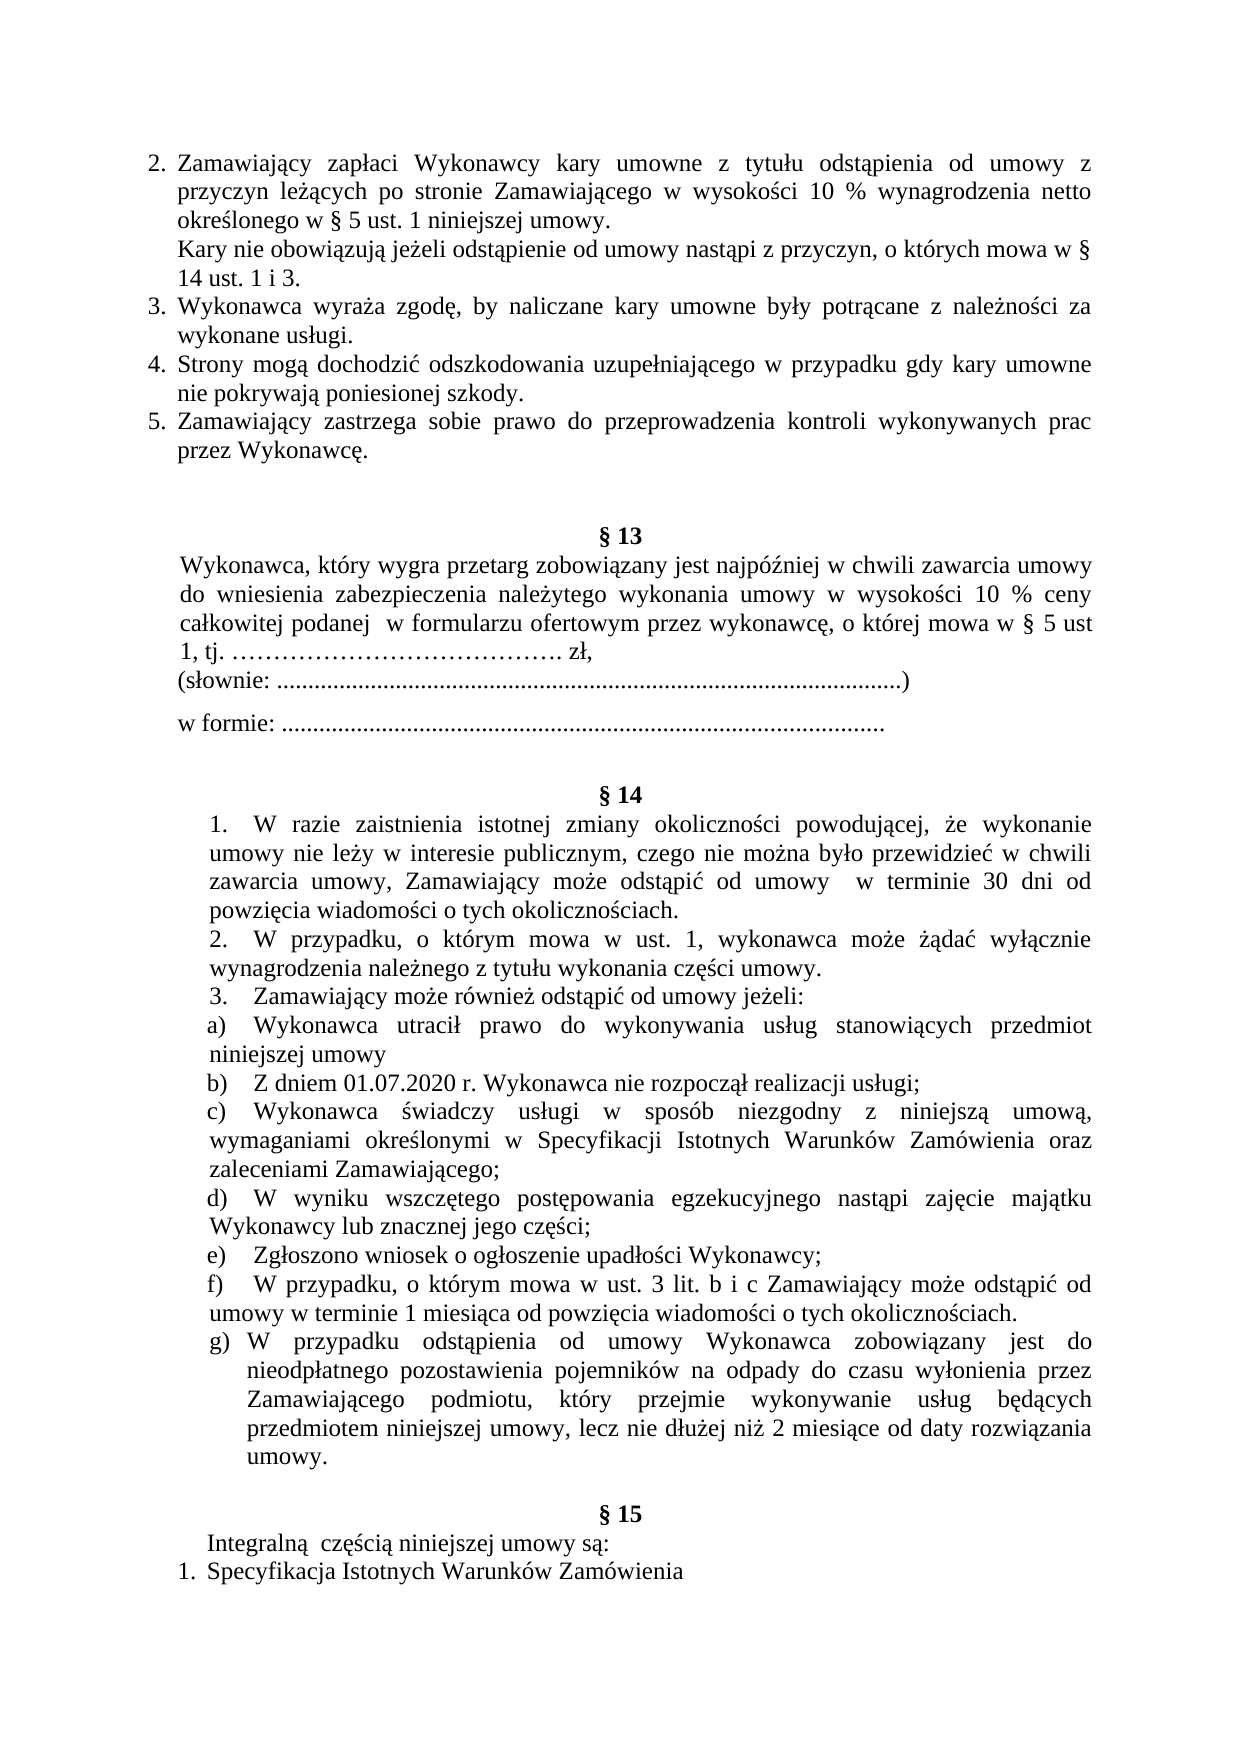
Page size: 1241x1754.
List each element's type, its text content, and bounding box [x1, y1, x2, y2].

list W przypadku odstąpienia od umowy Wykonawca zobowiązany jest do nieodpłatnego pozostawienia pojemników na odpady do czasu wyłonienia przez Zamawiającego podmiotu, który przejmie wykonywanie usług będących przedmiotem niniejszej umowy, lecz nie dłużej niż 2 miesiące od daty rozwiązania umowy. [209, 1326, 1093, 1470]
text § 14 [148, 780, 1093, 809]
text w formie: [148, 708, 1093, 737]
list W przypadku, o którym mowa w ust. 1, wykonawca może żądać wyłącznie wynagrodzenia należnego z tytułu wykonania części umowy. [209, 924, 1093, 981]
text Integralną częścią niniejszej umowy są: [177, 1528, 1093, 1556]
list Wykonawca wyraża zgodę, by naliczane kary umowne były potrącane z należności za wykonane usługi. [148, 291, 1093, 349]
list Wykonawca utracił prawo do wykonywania usług stanowiących przedmiot niniejszej umowy [207, 1010, 1093, 1068]
text (słownie: ....................................................................................................) [148, 665, 1093, 694]
list Wykonawca świadczy usługi w sposób niezgodny z niniejszą umową, wymaganiami określonymi w Specyfikacji Istotnych Warunków Zamówienia oraz zaleceniami Zamawiającego; [207, 1096, 1093, 1183]
text § 15 [148, 1499, 1093, 1528]
list W wyniku wszczętego postępowania egzekucyjnego nastąpi zajęcie majątku Wykonawcy lub znacznej jego części; [207, 1183, 1093, 1240]
list W przypadku, o którym mowa w ust. 3 lit. b i c Zamawiający może odstąpić od umowy w terminie 1 miesiąca od powzięcia wiadomości o tych okolicznościach. [207, 1269, 1093, 1326]
text § 13 [148, 521, 1093, 550]
list W razie zaistnienia istotnej zmiany okoliczności powodującej, że wykonanie umowy nie leży w interesie publicznym, czego nie można było przewidzieć w chwili zawarcia umowy, Zamawiający może odstąpić od umowy w terminie 30 dni od powzięcia wiadomości o tych okolicznościach. [209, 809, 1093, 924]
list Zgłoszono wniosek o ogłoszenie upadłości Wykonawcy; [207, 1240, 1093, 1269]
list Zamawiający zastrzega sobie prawo do przeprowadzenia kontroli wykonywanych prac przez Wykonawcę. [148, 406, 1093, 464]
list Zamawiający zapłaci Wykonawcy kary umowne z tytułu odstąpienia od umowy z przyczyn leżących po stronie Zamawiającego w wysokości 10 % wynagrodzenia netto określonego w § 5 ust. 1 niniejszej umowy. [148, 148, 1093, 234]
text Kary nie obowiązują jeżeli odstąpienie od umowy nastąpi z przyczyn, o których mowa w § 14 ust. 1 i 3. [177, 234, 1093, 291]
list Strony mogą dochodzić odszkodowania uzupełniającego w przypadku gdy kary umowne nie pokrywają poniesionej szkody. [148, 349, 1093, 406]
list Specyfikacja Istotnych Warunków Zamówienia [177, 1556, 1093, 1585]
list Z dniem 01.07.2020 r. Wykonawca nie rozpoczął realizacji usługi; [207, 1068, 1093, 1096]
text Wykonawca, który wygra przetarg zobowiązany jest najpóźniej w chwili zawarcia umowy do wniesienia zabezpieczenia należytego wykonania umowy w wysokości 10 % ceny całkowitej podanej w formularzu ofertowym przez wykonawcę, o której mowa w § 5 ust 1, tj. …………………………………. zł, [179, 550, 1093, 665]
list Zamawiający może również odstąpić od umowy jeżeli: [209, 981, 1093, 1010]
